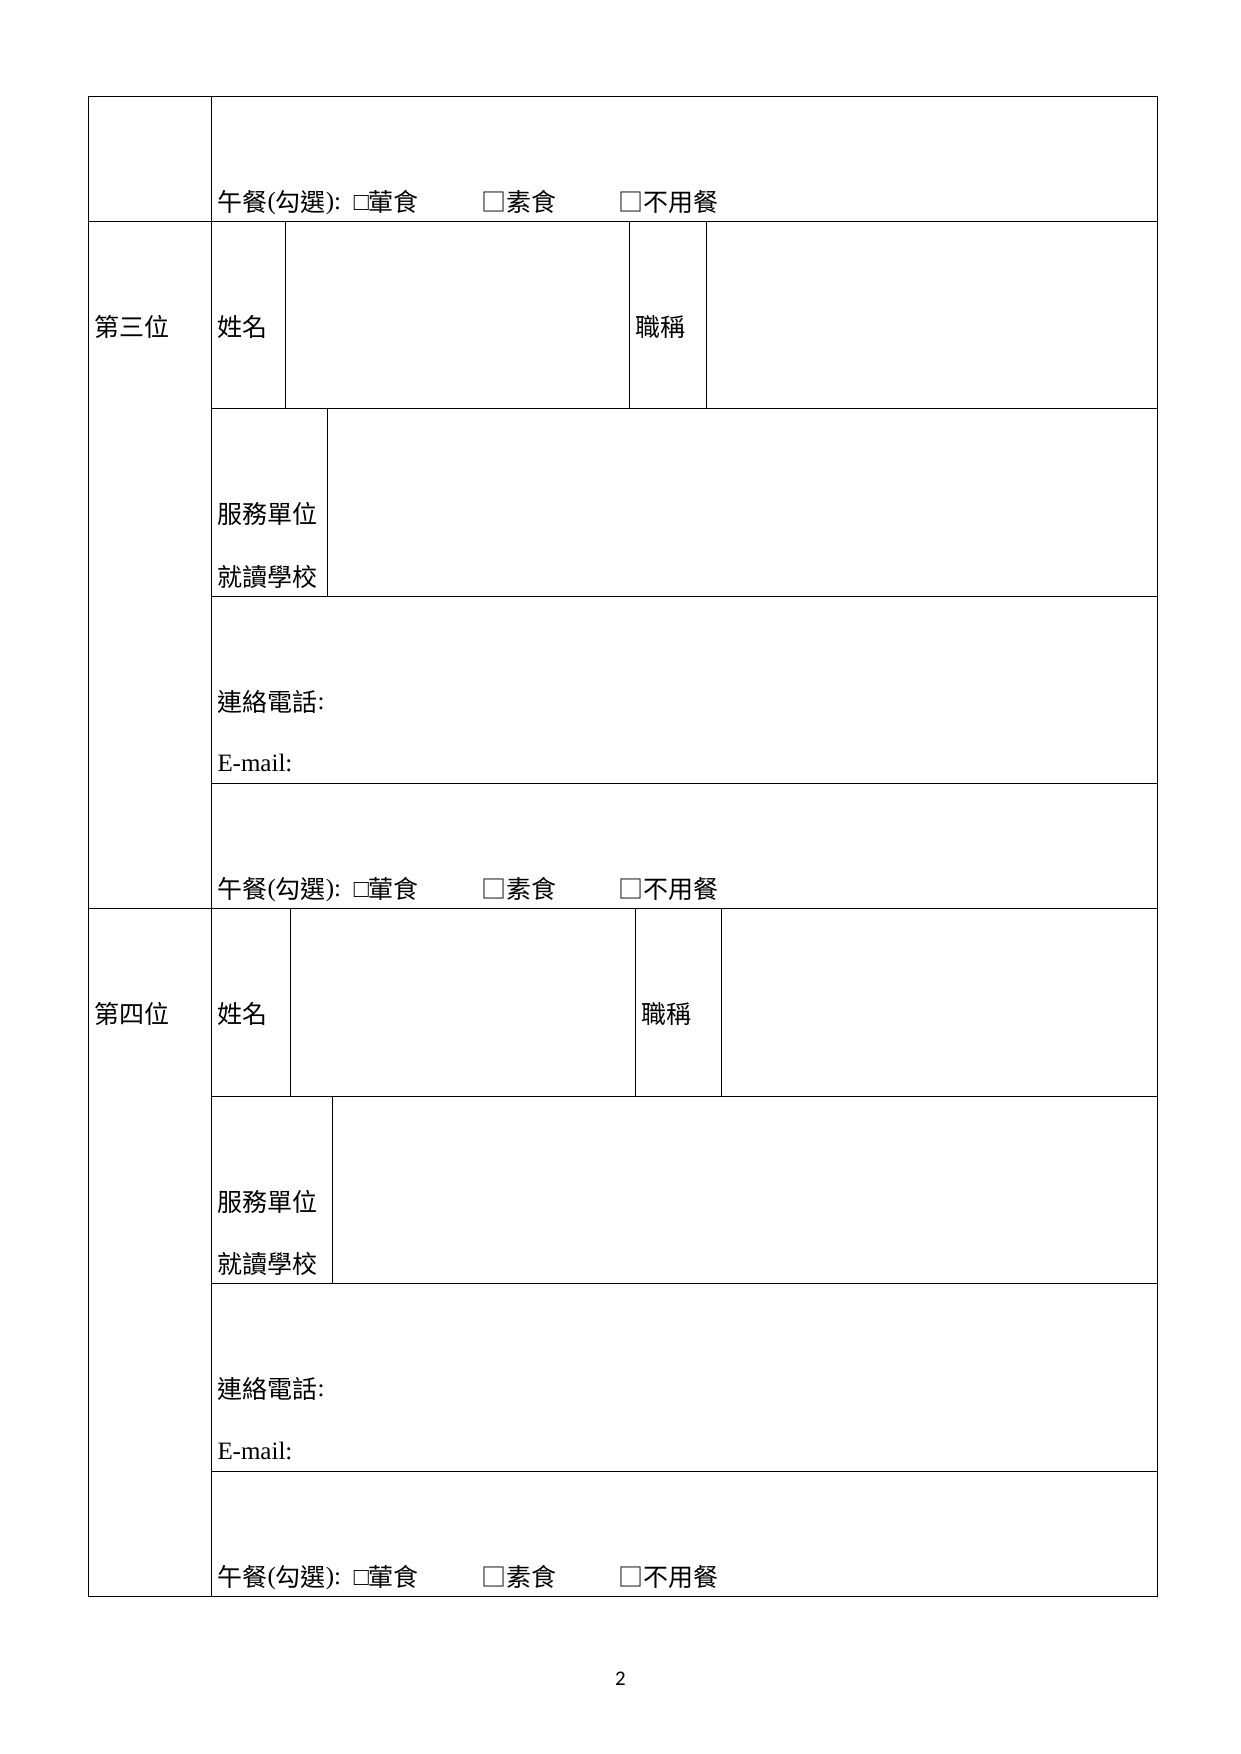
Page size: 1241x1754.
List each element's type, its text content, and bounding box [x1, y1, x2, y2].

table_cell [286, 222, 629, 408]
table_cell [707, 222, 1157, 408]
table_cell 職稱 [636, 909, 721, 1096]
table_cell 姓名 [212, 222, 285, 408]
table_cell 第三位 [89, 222, 211, 908]
table_cell [328, 409, 1157, 596]
table_cell 連絡電話: E-mail: [212, 1284, 1157, 1471]
table_cell 午餐(勾選): □葷食 □素食 □不用餐 [212, 1472, 1157, 1596]
table_cell [291, 909, 635, 1096]
table_cell [333, 1097, 1157, 1283]
table_cell 職稱 [630, 222, 706, 408]
table_cell [722, 909, 1157, 1096]
table_cell 服務單位 就讀學校 [212, 409, 327, 596]
table_cell 姓名 [212, 909, 290, 1096]
table_cell [89, 97, 211, 221]
table_cell 午餐(勾選): □葷食 □素食 □不用餐 [212, 784, 1157, 908]
table_cell 午餐(勾選): □葷食 □素食 □不用餐 [212, 97, 1157, 221]
table_cell 連絡電話: E-mail: [212, 597, 1157, 783]
table_cell 第四位 [89, 909, 211, 1596]
table_cell 服務單位 就讀學校 [212, 1097, 332, 1283]
